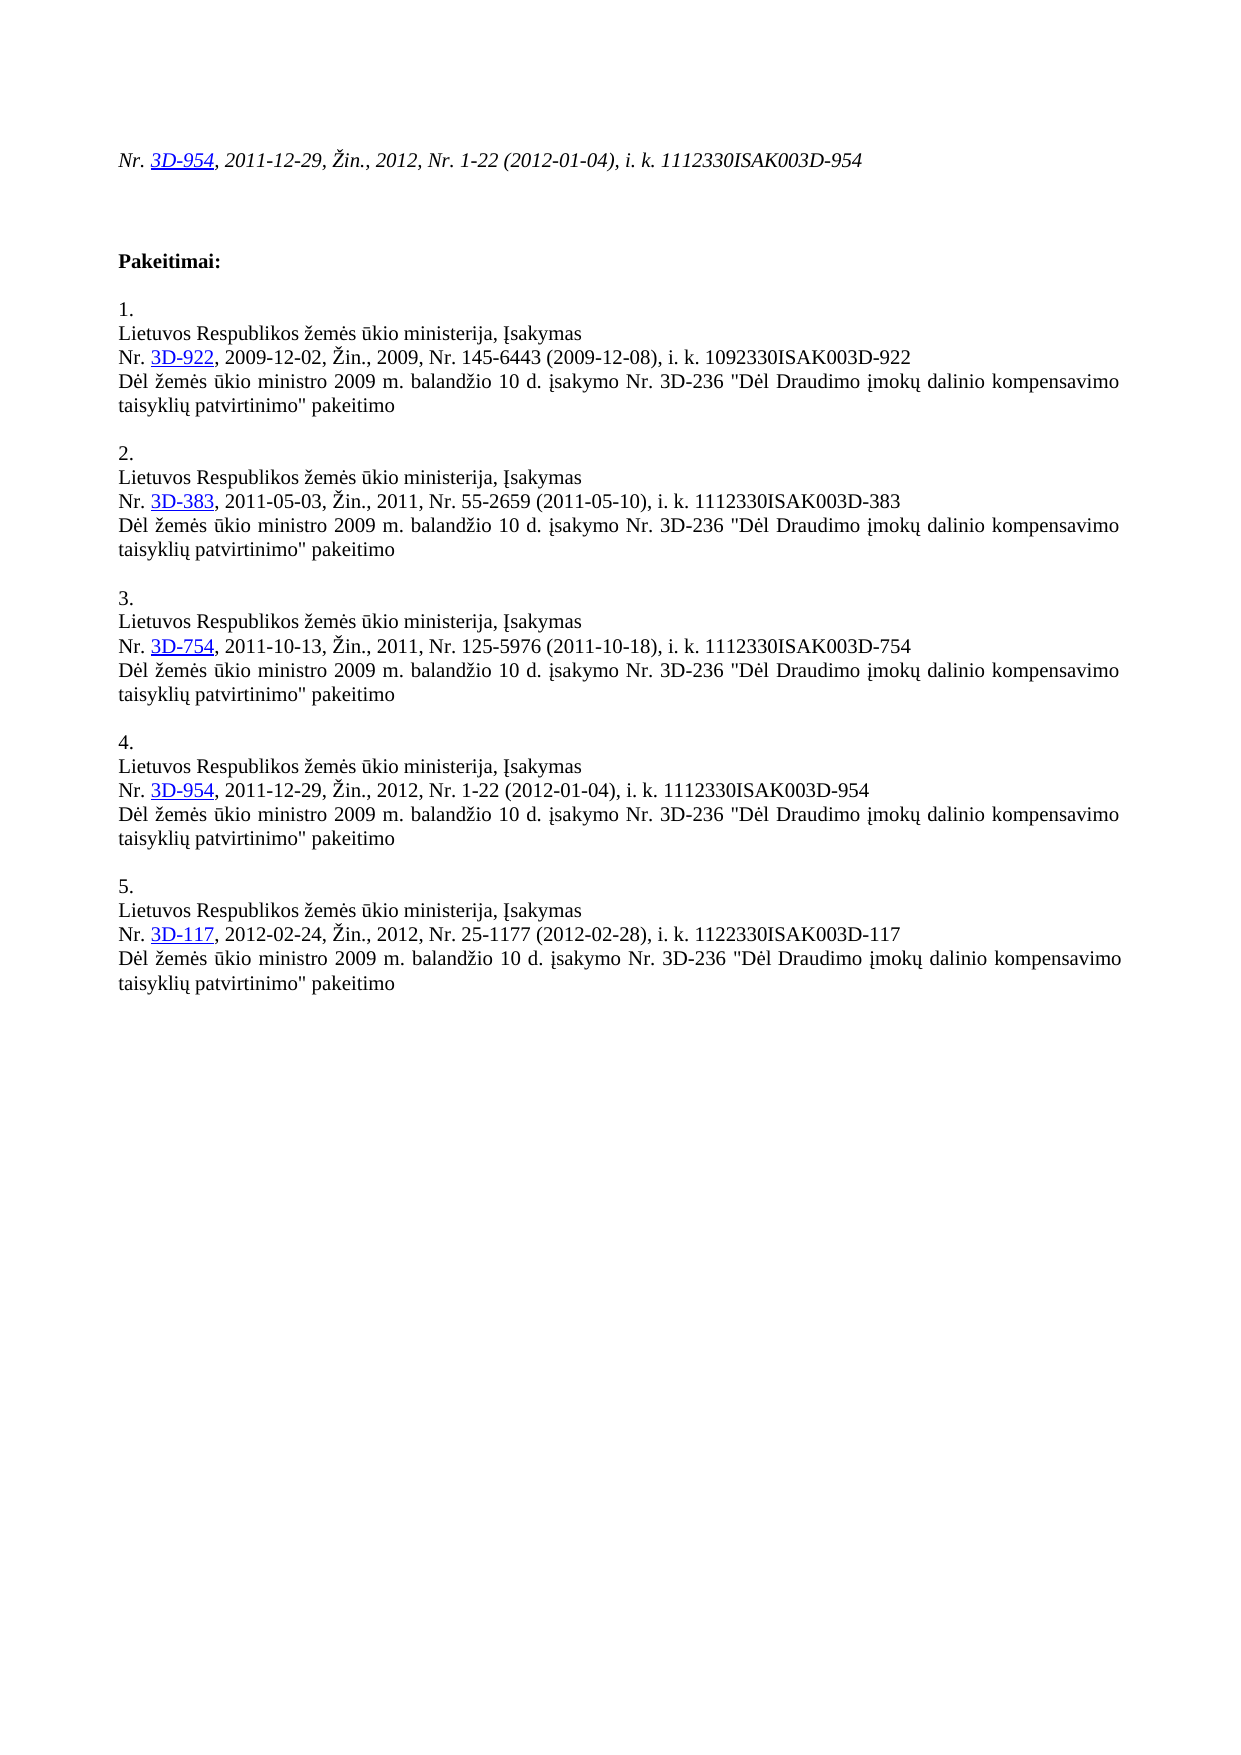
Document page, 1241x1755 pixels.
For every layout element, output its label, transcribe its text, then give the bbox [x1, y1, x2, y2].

text Nr. 3D-117, 2012-02-24, Žin., 2012, Nr. 25-1177 (2012-02-28), i. k. 1122330ISAK003D-117 [118, 922, 1122, 946]
text 5. [118, 874, 1122, 898]
text Dėl žemės ūkio ministro 2009 m. balandžio 10 d. įsakymo Nr. 3D-236 "Dėl Draudimo įmokų dalinio kompensavimo taisyklių patvirtinimo" pakeitimo [118, 369, 1122, 417]
text Nr. 3D-922, 2009-12-02, Žin., 2009, Nr. 145-6443 (2009-12-08), i. k. 1092330ISAK003D-922 [118, 345, 1122, 369]
text Dėl žemės ūkio ministro 2009 m. balandžio 10 d. įsakymo Nr. 3D-236 "Dėl Draudimo įmokų dalinio kompensavimo taisyklių patvirtinimo" pakeitimo [118, 513, 1122, 561]
text 4. [118, 730, 1122, 754]
text 3. [118, 585, 1122, 609]
text Nr. 3D-954, 2011-12-29, Žin., 2012, Nr. 1-22 (2012-01-04), i. k. 1112330ISAK003D-954 [118, 148, 1122, 172]
text Dėl žemės ūkio ministro 2009 m. balandžio 10 d. įsakymo Nr. 3D-236 "Dėl Draudimo įmokų dalinio kompensavimo taisyklių patvirtinimo" pakeitimo [118, 802, 1122, 850]
text Dėl žemės ūkio ministro 2009 m. balandžio 10 d. įsakymo Nr. 3D-236 "Dėl Draudimo įmokų dalinio kompensavimo taisyklių patvirtinimo" pakeitimo [118, 658, 1122, 706]
text 2. [118, 441, 1122, 465]
text Nr. 3D-383, 2011-05-03, Žin., 2011, Nr. 55-2659 (2011-05-10), i. k. 1112330ISAK003D-383 [118, 489, 1122, 513]
text Lietuvos Respublikos žemės ūkio ministerija, Įsakymas [118, 609, 1122, 633]
text Lietuvos Respublikos žemės ūkio ministerija, Įsakymas [118, 898, 1122, 922]
text Lietuvos Respublikos žemės ūkio ministerija, Įsakymas [118, 754, 1122, 778]
text Nr. 3D-954, 2011-12-29, Žin., 2012, Nr. 1-22 (2012-01-04), i. k. 1112330ISAK003D-954 [118, 778, 1122, 802]
text Pakeitimai: [118, 248, 1122, 273]
text Lietuvos Respublikos žemės ūkio ministerija, Įsakymas [118, 321, 1122, 345]
text 1. [118, 297, 1122, 321]
text Nr. 3D-754, 2011-10-13, Žin., 2011, Nr. 125-5976 (2011-10-18), i. k. 1112330ISAK003D-754 [118, 633, 1122, 658]
text Dėl žemės ūkio ministro 2009 m. balandžio 10 d. įsakymo Nr. 3D-236 "Dėl Draudimo įmokų dalinio kompensavimo taisyklių patvirtinimo" pakeitimo [118, 946, 1122, 994]
text Lietuvos Respublikos žemės ūkio ministerija, Įsakymas [118, 465, 1122, 489]
